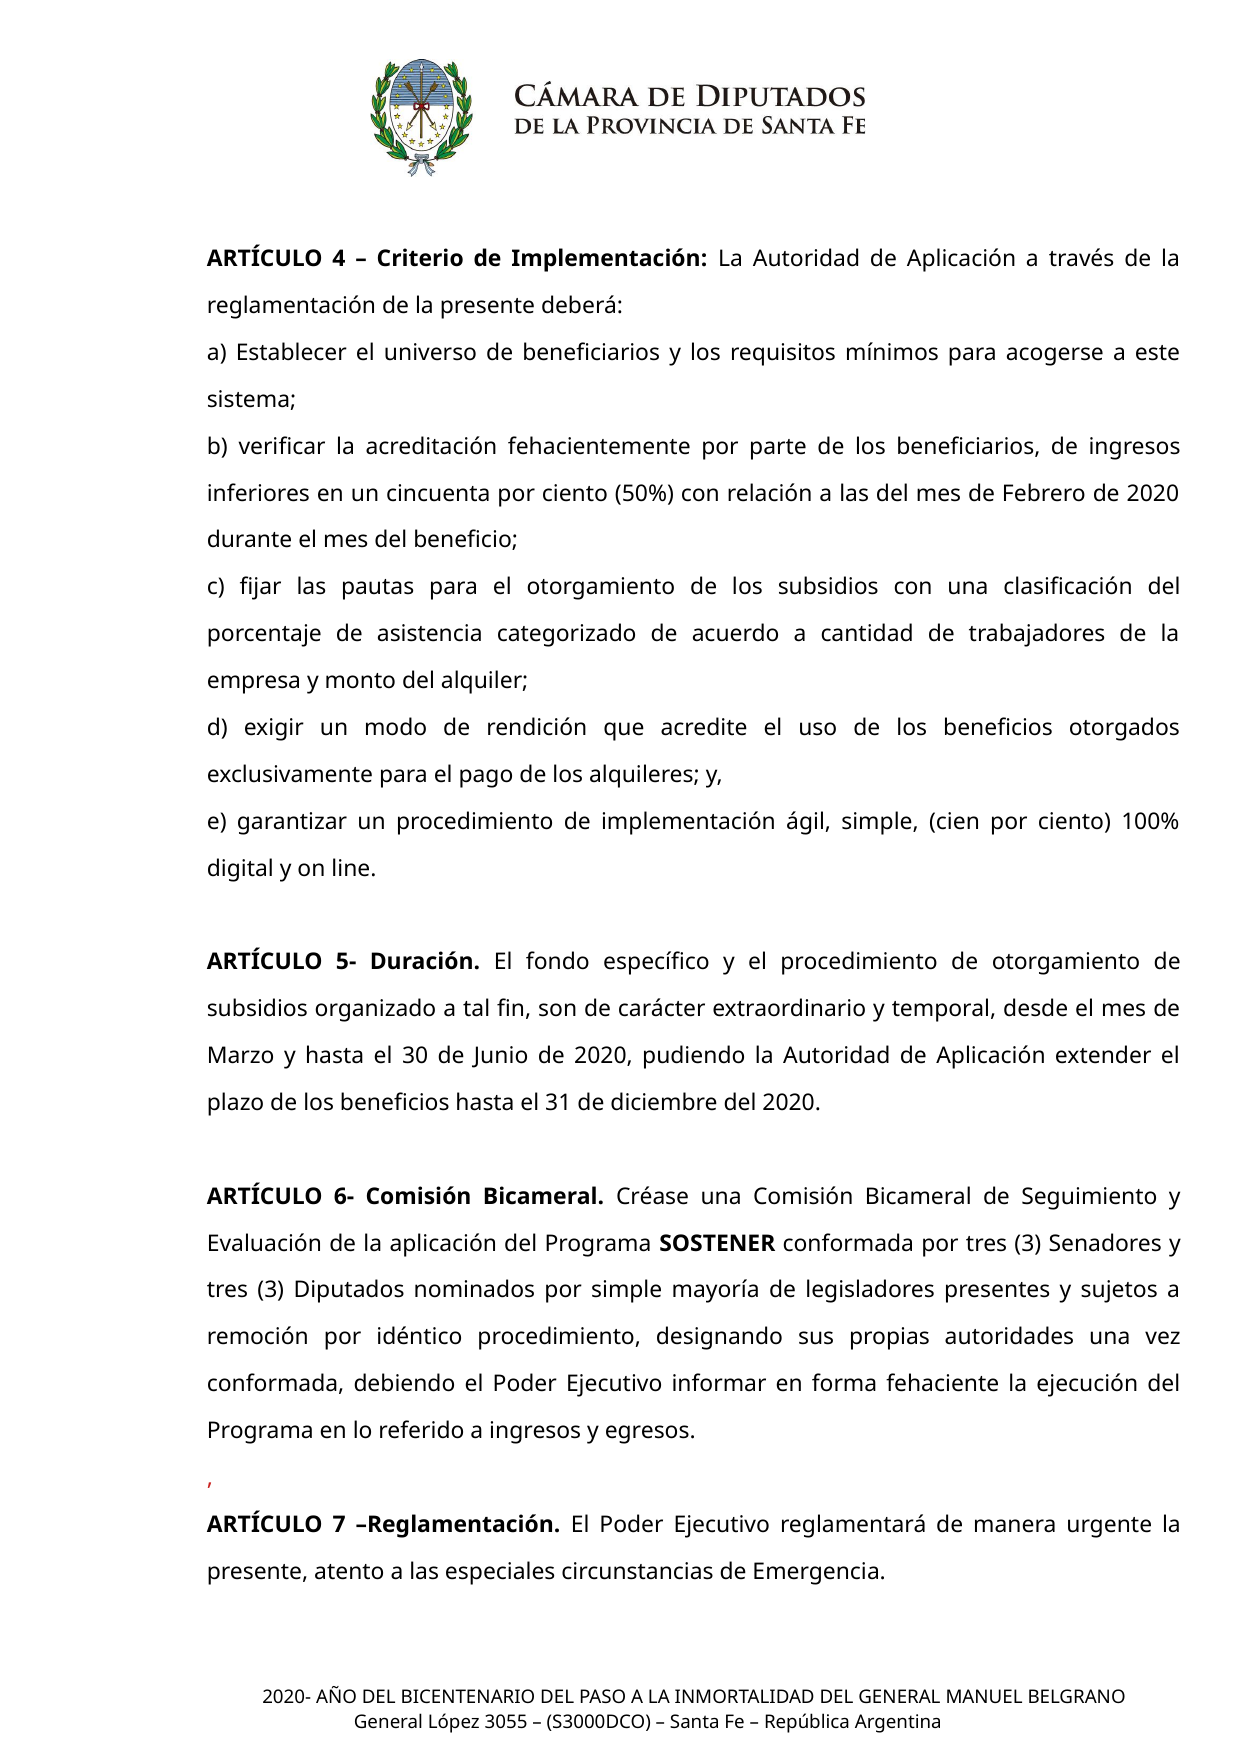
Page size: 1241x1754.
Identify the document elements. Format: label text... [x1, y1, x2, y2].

text , [207, 1461, 1181, 1492]
list e) garantizar un procedimiento de implementación ágil, simple, (cien por ciento) 100% digital y on line. [207, 805, 1181, 883]
text ARTÍCULO 4 – Criterio de Implementación: La Autoridad de Aplicación a través de la reglamentación de la presente deberá: [207, 242, 1181, 320]
text ARTÍCULO 6- Comisión Bicameral. Créase una Comisión Bicameral de Seguimiento y Evaluación de la aplicación del Programa SOSTENER conformada por tres (3) Senadores y tres (3) Diputados nominados por simple mayoría de legisladores presentes y sujetos a remoción por idéntico procedimiento, designando sus propias autoridades una vez conformada, debiendo el Poder Ejecutivo informar en forma fehaciente la ejecución del Programa en lo referido a ingresos y egresos. [207, 1180, 1181, 1445]
list c) fijar las pautas para el otorgamiento de los subsidios con una clasificación del porcentaje de asistencia categorizado de acuerdo a cantidad de trabajadores de la empresa y monto del alquiler; [207, 570, 1181, 695]
text ARTÍCULO 7 –Reglamentación. El Poder Ejecutivo reglamentará de manera urgente la presente, atento a las especiales circunstancias de Emergencia. [207, 1508, 1181, 1586]
text ARTÍCULO 5- Duración. El fondo específico y el procedimiento de otorgamiento de subsidios organizado a tal fin, son de carácter extraordinario y temporal, desde el mes de Marzo y hasta el 30 de Junio de 2020, pudiendo la Autoridad de Aplicación extender el plazo de los beneficios hasta el 31 de diciembre del 2020. [207, 945, 1181, 1117]
list a) Establecer el universo de beneficiarios y los requisitos mínimos para acogerse a este sistema; [207, 336, 1181, 414]
picture [370, 59, 866, 181]
list b) verificar la acreditación fehacientemente por parte de los beneficiarios, de ingresos inferiores en un cincuenta por ciento (50%) con relación a las del mes de Febrero de 2020 durante el mes del beneficio; [207, 430, 1181, 555]
list d) exigir un modo de rendición que acredite el uso de los beneficios otorgados exclusivamente para el pago de los alquileres; y, [207, 711, 1181, 789]
